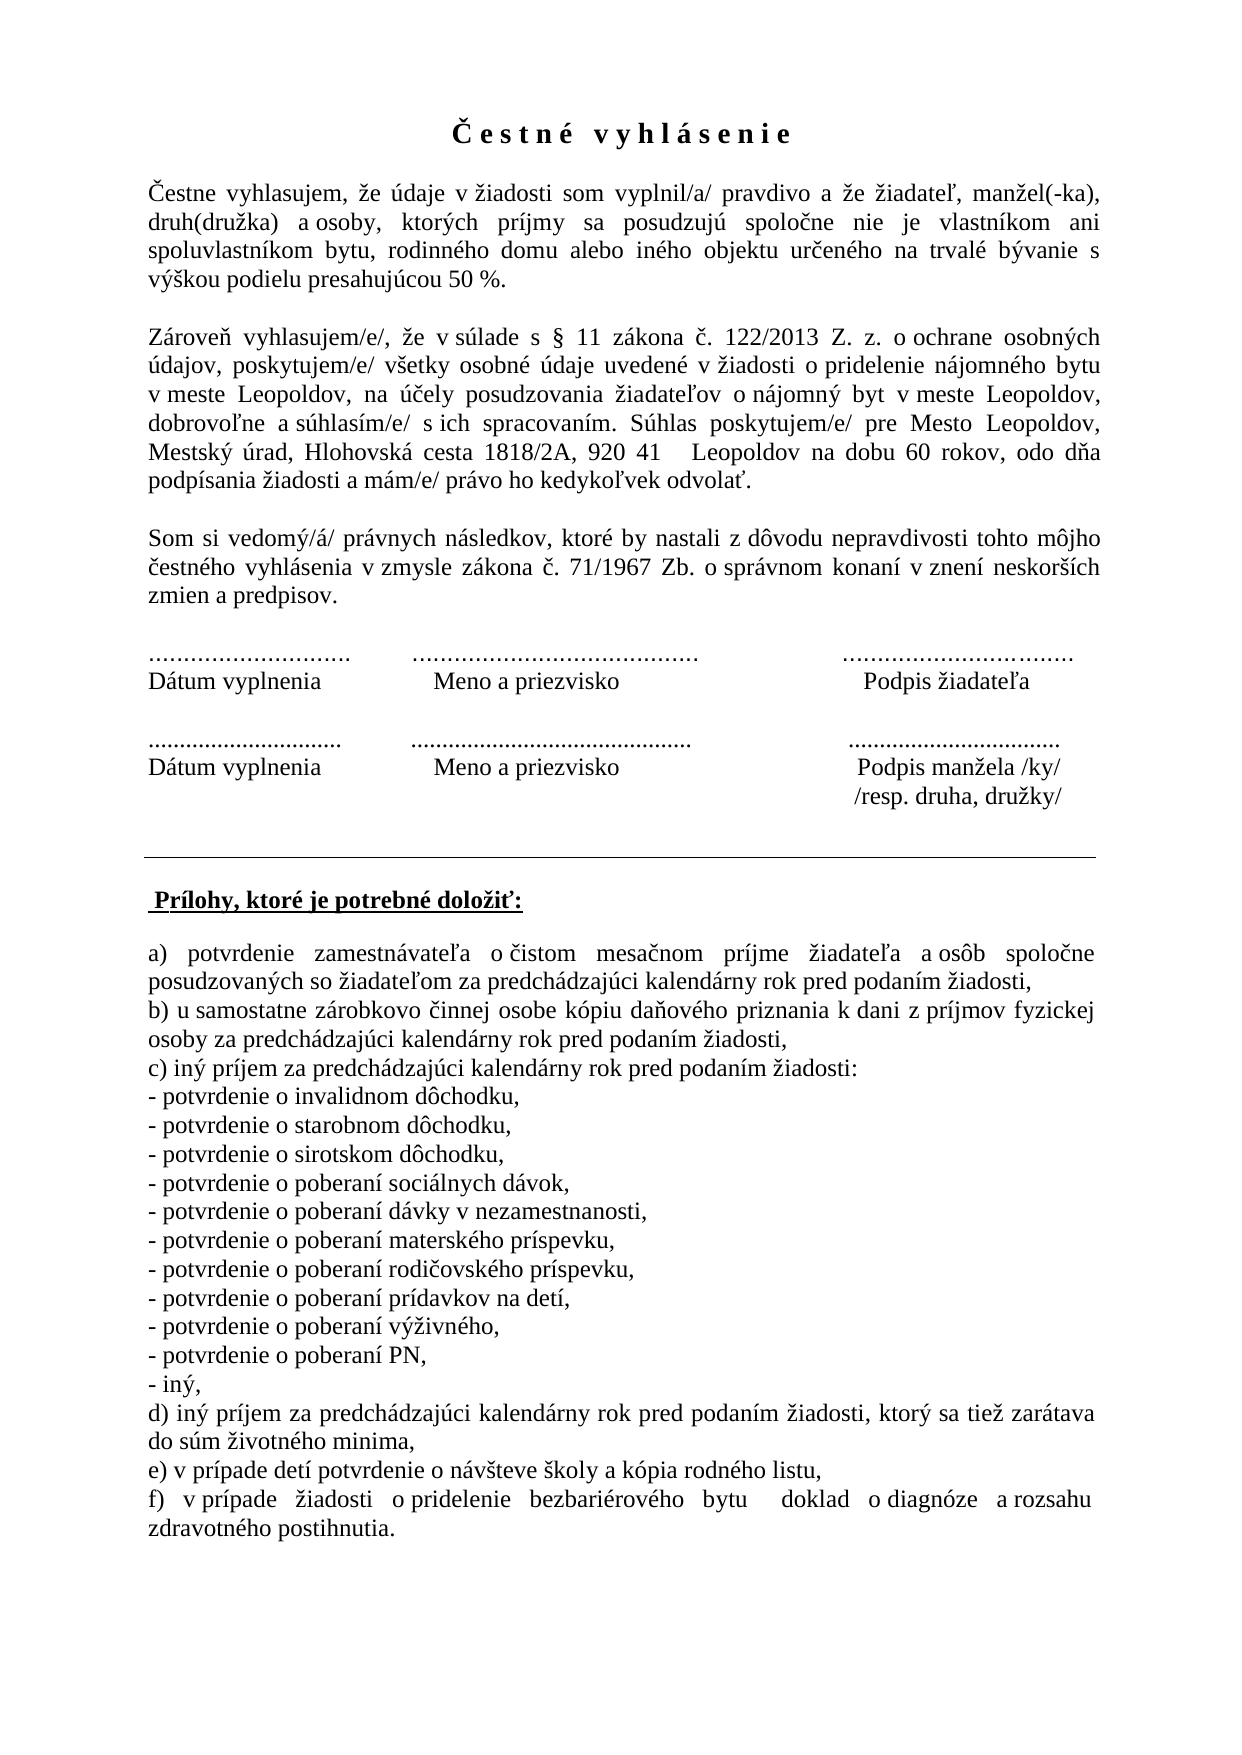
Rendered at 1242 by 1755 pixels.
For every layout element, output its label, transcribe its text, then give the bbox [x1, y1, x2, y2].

text f) v prípade žiadosti o pridelenie bezbariérového bytu doklad o diagnóze a rozsahu [148, 1484, 1110, 1513]
text Čestne vyhlasujem, že údaje v žiadosti som vyplnil/a/ pravdivo a že žiadateľ, manžel(-ka), druh(družka) a osoby, ktorých príjmy sa posudzujú spoločne nie je vlastníkom ani spoluvlastníkom bytu, rodinného domu alebo iného objektu určeného na trvalé bývanie s výškou podielu presahujúcou 50 %. [148, 178, 1101, 293]
text Zároveň vyhlasujem/e/, že v súlade s § 11 zákona č. 122/2013 Z. z. o ochrane osobných údajov, poskytujem/e/ všetky osobné údaje uvedené v žiadosti o pridelenie nájomného bytu v meste Leopoldov, na účely posudzovania žiadateľov o nájomný byt v meste Leopoldov, dobrovoľne a súhlasím/e/ s ich spracovaním. Súhlas poskytujem/e/ pre Mesto Leopoldov, Mestský úrad, Hlohovská cesta 1818/2A, 920 41 Leopoldov na dobu 60 rokov, odo dňa podpísania žiadosti a mám/e/ právo ho kedykoľvek odvolať. [148, 322, 1101, 494]
table_cell Dátum vyplnenia [144, 668, 380, 705]
text a) potvrdenie zamestnávateľa o čistom mesačnom príjme žiadateľa a osôb spoločne [148, 938, 1110, 966]
text - iný, [148, 1369, 1110, 1398]
text - potvrdenie o poberaní sociálnych dávok, [148, 1168, 1110, 1196]
table_header ................................. [769, 631, 1076, 668]
table_cell Dátum vyplnenia [144, 754, 376, 783]
table_cell Meno a priezvisko [380, 668, 769, 705]
text - potvrdenie o poberaní výživného, [148, 1311, 1110, 1340]
text e) v prípade detí potvrdenie o návšteve školy a kópia rodného listu, [148, 1455, 1110, 1484]
text Som si vedomý/á/ právnych následkov, ktoré by nastali z dôvodu nepravdivosti tohto môjho čestného vyhlásenia v zmysle zákona č. 71/1967 Zb. o správnom konaní v znení neskorších zmien a predpisov. [148, 523, 1101, 609]
text - potvrdenie o poberaní dávky v nezamestnanosti, [148, 1196, 1110, 1225]
text - potvrdenie o sirotskom dôchodku, [148, 1139, 1110, 1168]
table_cell /resp. druha, družky/ [770, 783, 1096, 857]
table_header .................................. [770, 717, 1096, 754]
text - potvrdenie o poberaní prídavkov na detí, [148, 1283, 1110, 1311]
table_header ......................................... [380, 631, 769, 668]
table_header ............................... [144, 717, 376, 754]
text Prílohy, ktoré je potrebné doložiť: [148, 885, 1110, 913]
text posudzovaných so žiadateľom za predchádzajúci kalendárny rok pred podaním žiadosti, [148, 966, 1110, 995]
text c) iný príjem za predchádzajúci kalendárny rok pred podaním žiadosti: [148, 1053, 1110, 1081]
text - potvrdenie o poberaní PN, [148, 1340, 1110, 1369]
table_header ............................................. [376, 717, 770, 754]
text - potvrdenie o poberaní materského príspevku, [148, 1225, 1110, 1254]
text - potvrdenie o invalidnom dôchodku, [148, 1081, 1110, 1110]
text - potvrdenie o starobnom dôchodku, [148, 1110, 1110, 1139]
table_cell Podpis manžela /ky/ [770, 754, 1096, 783]
table_header ............................. [144, 631, 380, 668]
text d) iný príjem za predchádzajúci kalendárny rok pred podaním žiadosti, ktorý sa tiež zarátava do súm životného minima, [148, 1398, 1100, 1455]
table_cell Meno a priezvisko [376, 754, 770, 783]
text b) u samostatne zárobkovo činnej osobe kópiu daňového priznania k dani z príjmov fyzickej osoby za predchádzajúci kalendárny rok pred podaním žiadosti, [148, 995, 1100, 1053]
table_cell [376, 783, 770, 857]
table_cell Podpis žiadateľa [769, 668, 1076, 705]
text - potvrdenie o poberaní rodičovského príspevku, [148, 1254, 1110, 1283]
text zdravotného postihnutia. [148, 1513, 1110, 1541]
text Č e s t n é v y h l á s e n i e [451, 116, 1110, 149]
table_cell [144, 783, 376, 857]
